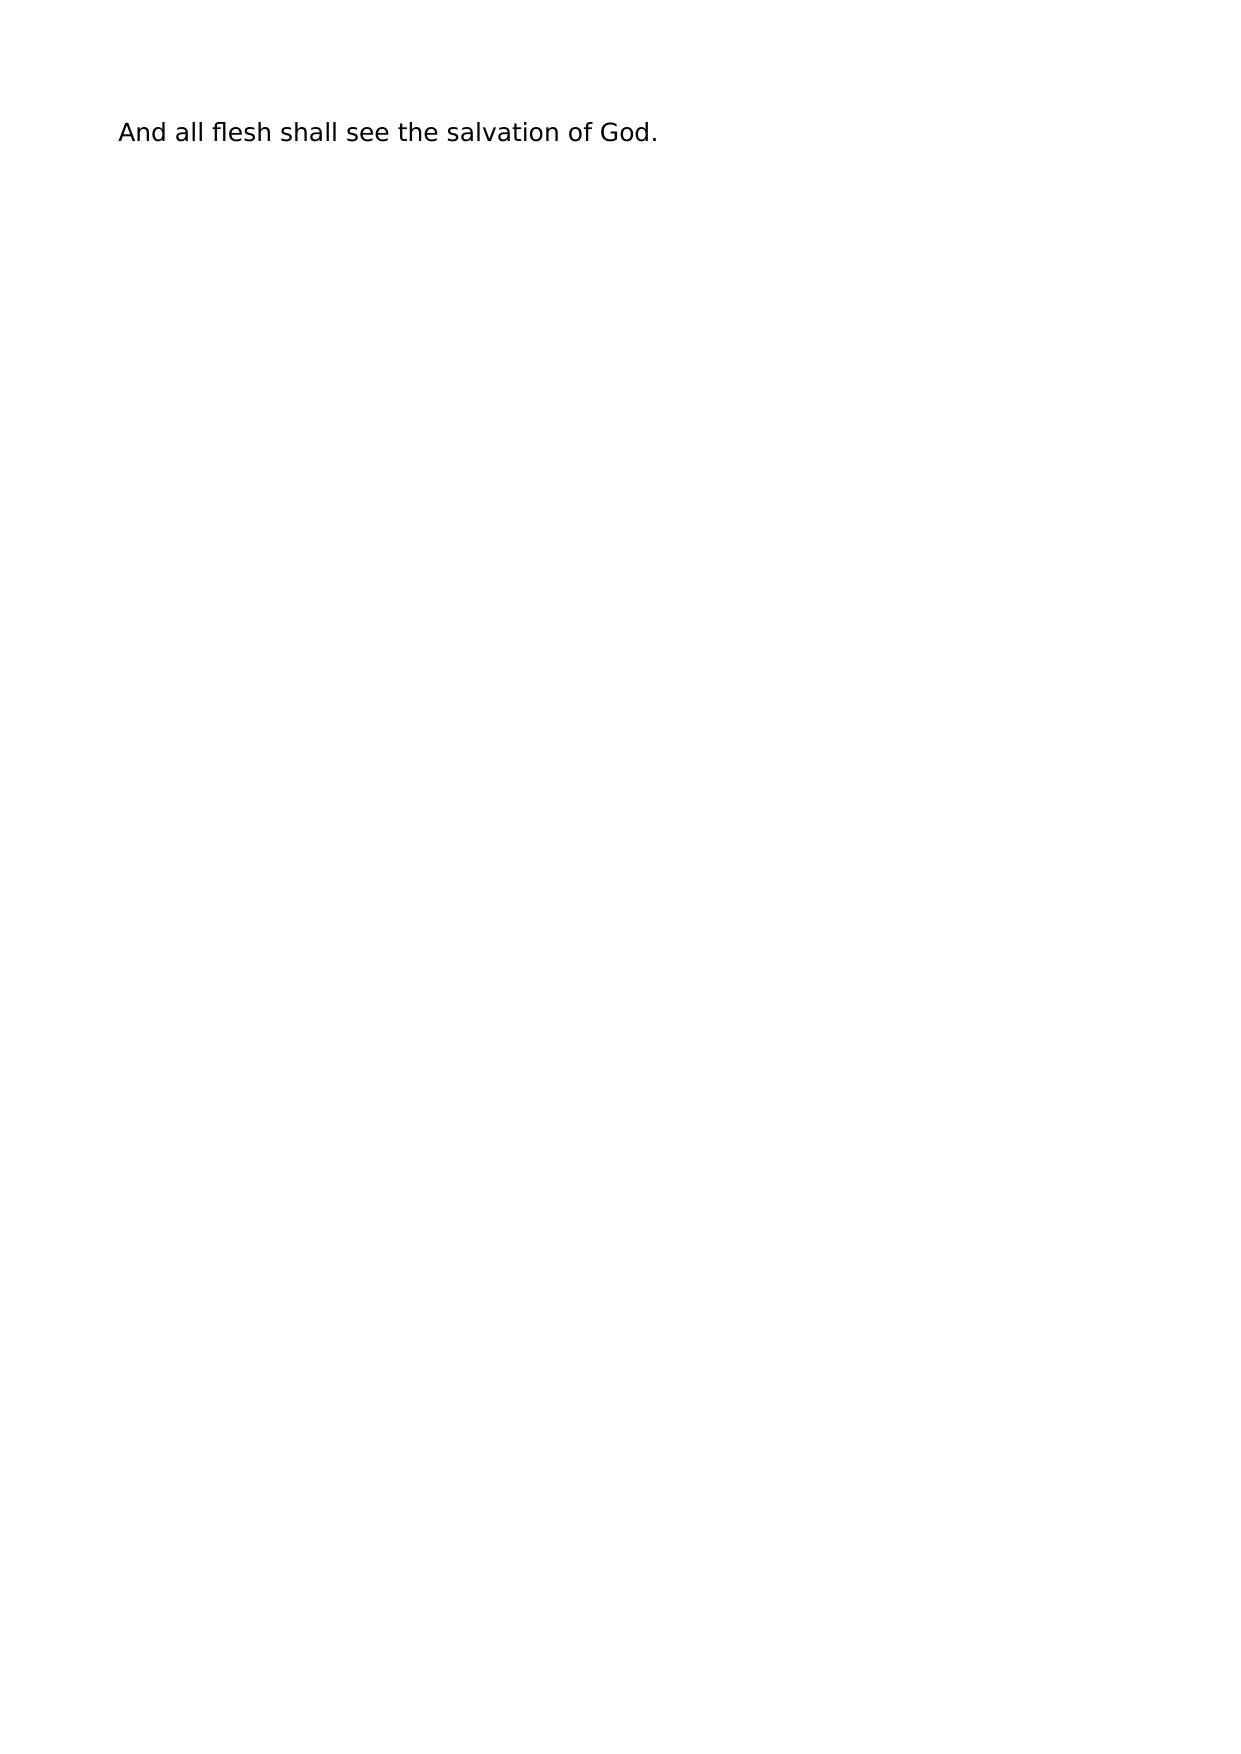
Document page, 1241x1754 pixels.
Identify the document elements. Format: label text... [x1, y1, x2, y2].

text And all flesh shall see the salvation of God. [118, 118, 1122, 147]
